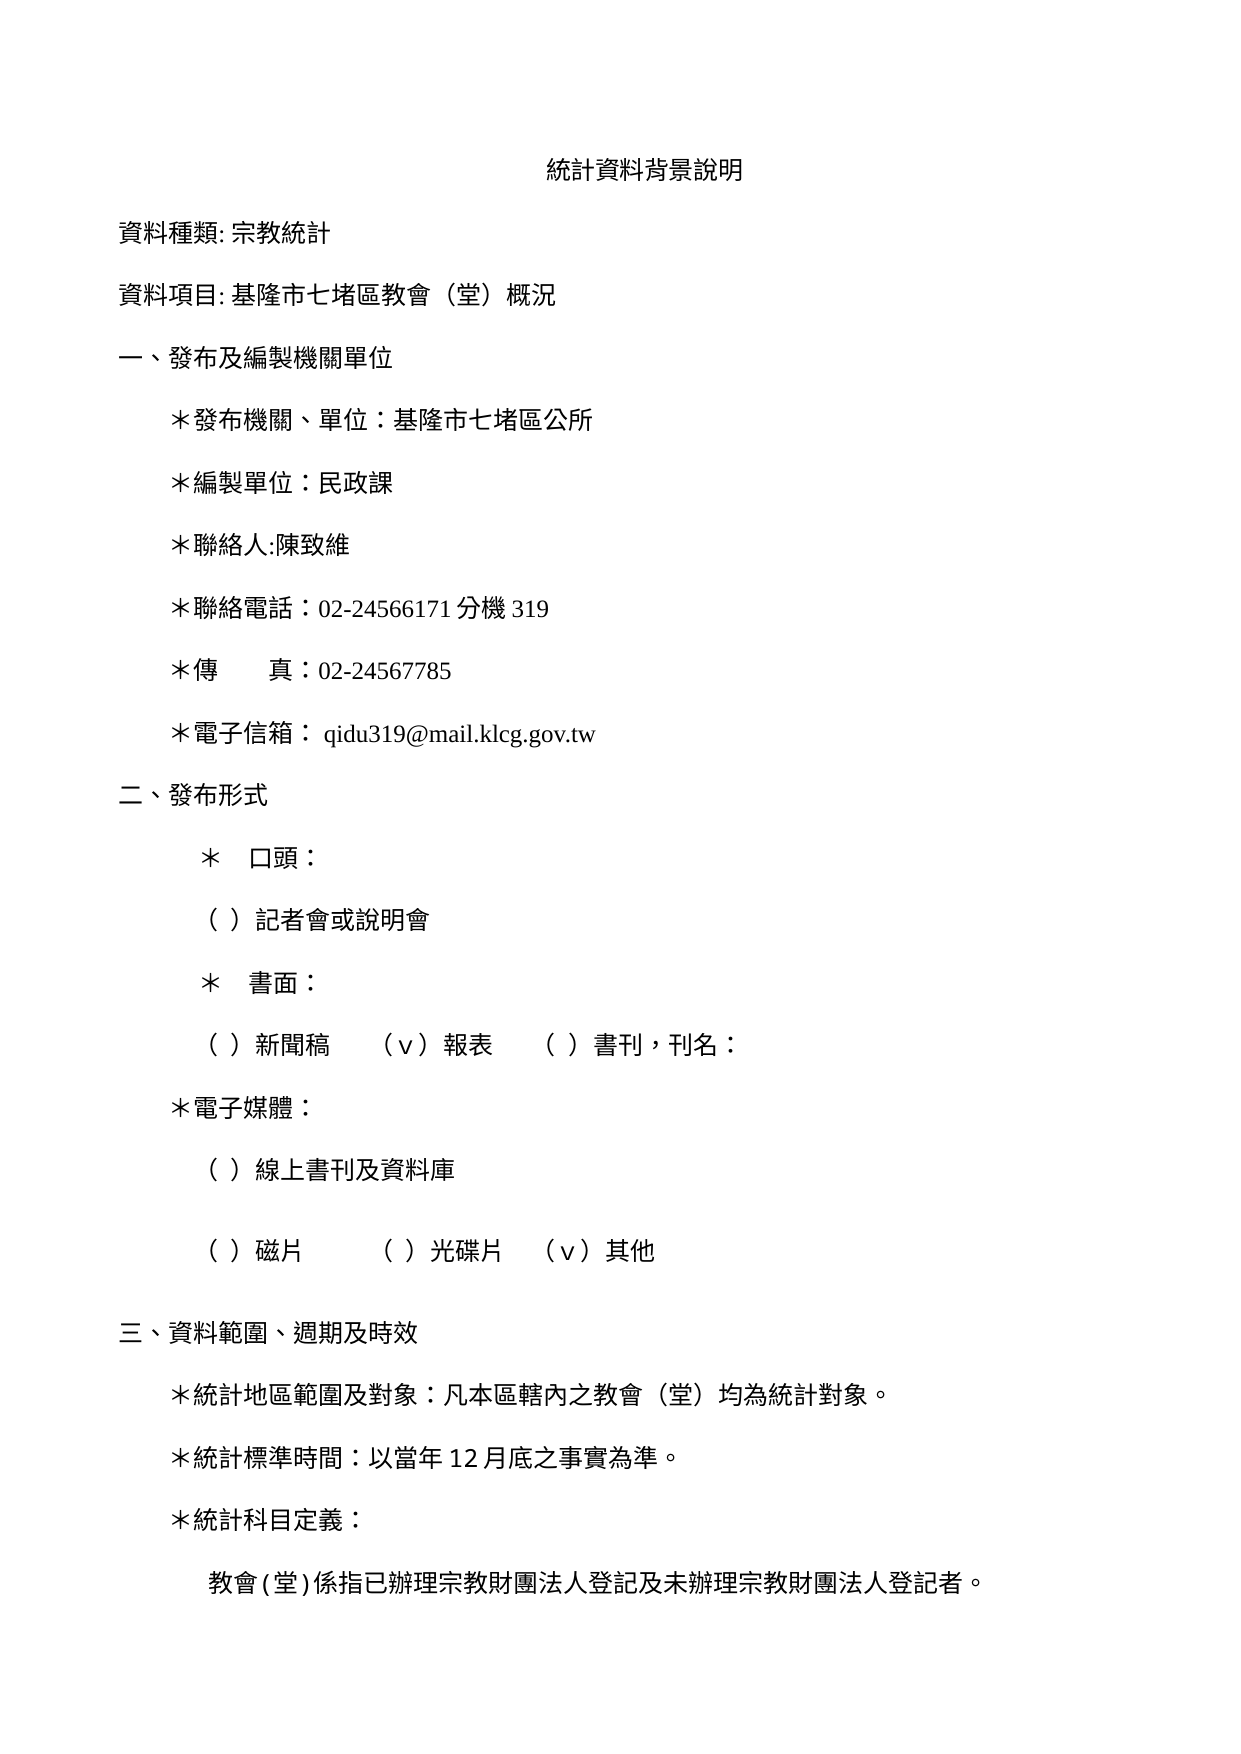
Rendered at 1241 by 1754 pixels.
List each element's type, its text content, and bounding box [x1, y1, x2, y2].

text ＊電子媒體： [168, 1064, 1144, 1127]
text ＊統計標準時間：以當年12月底之事實為準。 [168, 1414, 1144, 1477]
list 書面： [198, 939, 1144, 1002]
text ＊傳 真：02-24567785 [168, 627, 1144, 689]
text ＊聯絡人:陳致維 [168, 502, 1144, 564]
text （ ）磁片 （ ）光碟片 （ｖ）其他 [118, 1208, 1144, 1271]
text ＊聯絡電話：02-24566171分機319 [168, 564, 1144, 627]
text ＊發布機關、單位：基隆市七堵區公所 [168, 377, 1144, 439]
text 三、資料範圍、週期及時效 [118, 1289, 1144, 1352]
text ＊電子信箱： qidu319@mail.klcg.gov.tw [168, 689, 1144, 752]
text 資料項目: 基隆市七堵區教會（堂）概況 [118, 252, 1144, 314]
text ＊編製單位：民政課 [168, 439, 1144, 502]
text 統計資料背景說明 [118, 127, 1171, 189]
text （ ）新聞稿 （ｖ）報表 （ ）書刊，刊名： [193, 1002, 1144, 1064]
text 教會(堂)係指已辦理宗教財團法人登記及未辦理宗教財團法人登記者。 [118, 1539, 1144, 1602]
text 一、發布及編製機關單位 [118, 314, 1144, 377]
text （ ）線上書刊及資料庫 [193, 1127, 1144, 1189]
text （ ）記者會或說明會 [193, 877, 1144, 939]
text ＊統計地區範圍及對象：凡本區轄內之教會（堂）均為統計對象。 [168, 1352, 1144, 1414]
text 資料種類: 宗教統計 [118, 189, 1144, 252]
list 口頭： [198, 814, 1144, 877]
text ＊統計科目定義： [168, 1477, 1144, 1539]
text 二、發布形式 [118, 752, 1144, 814]
